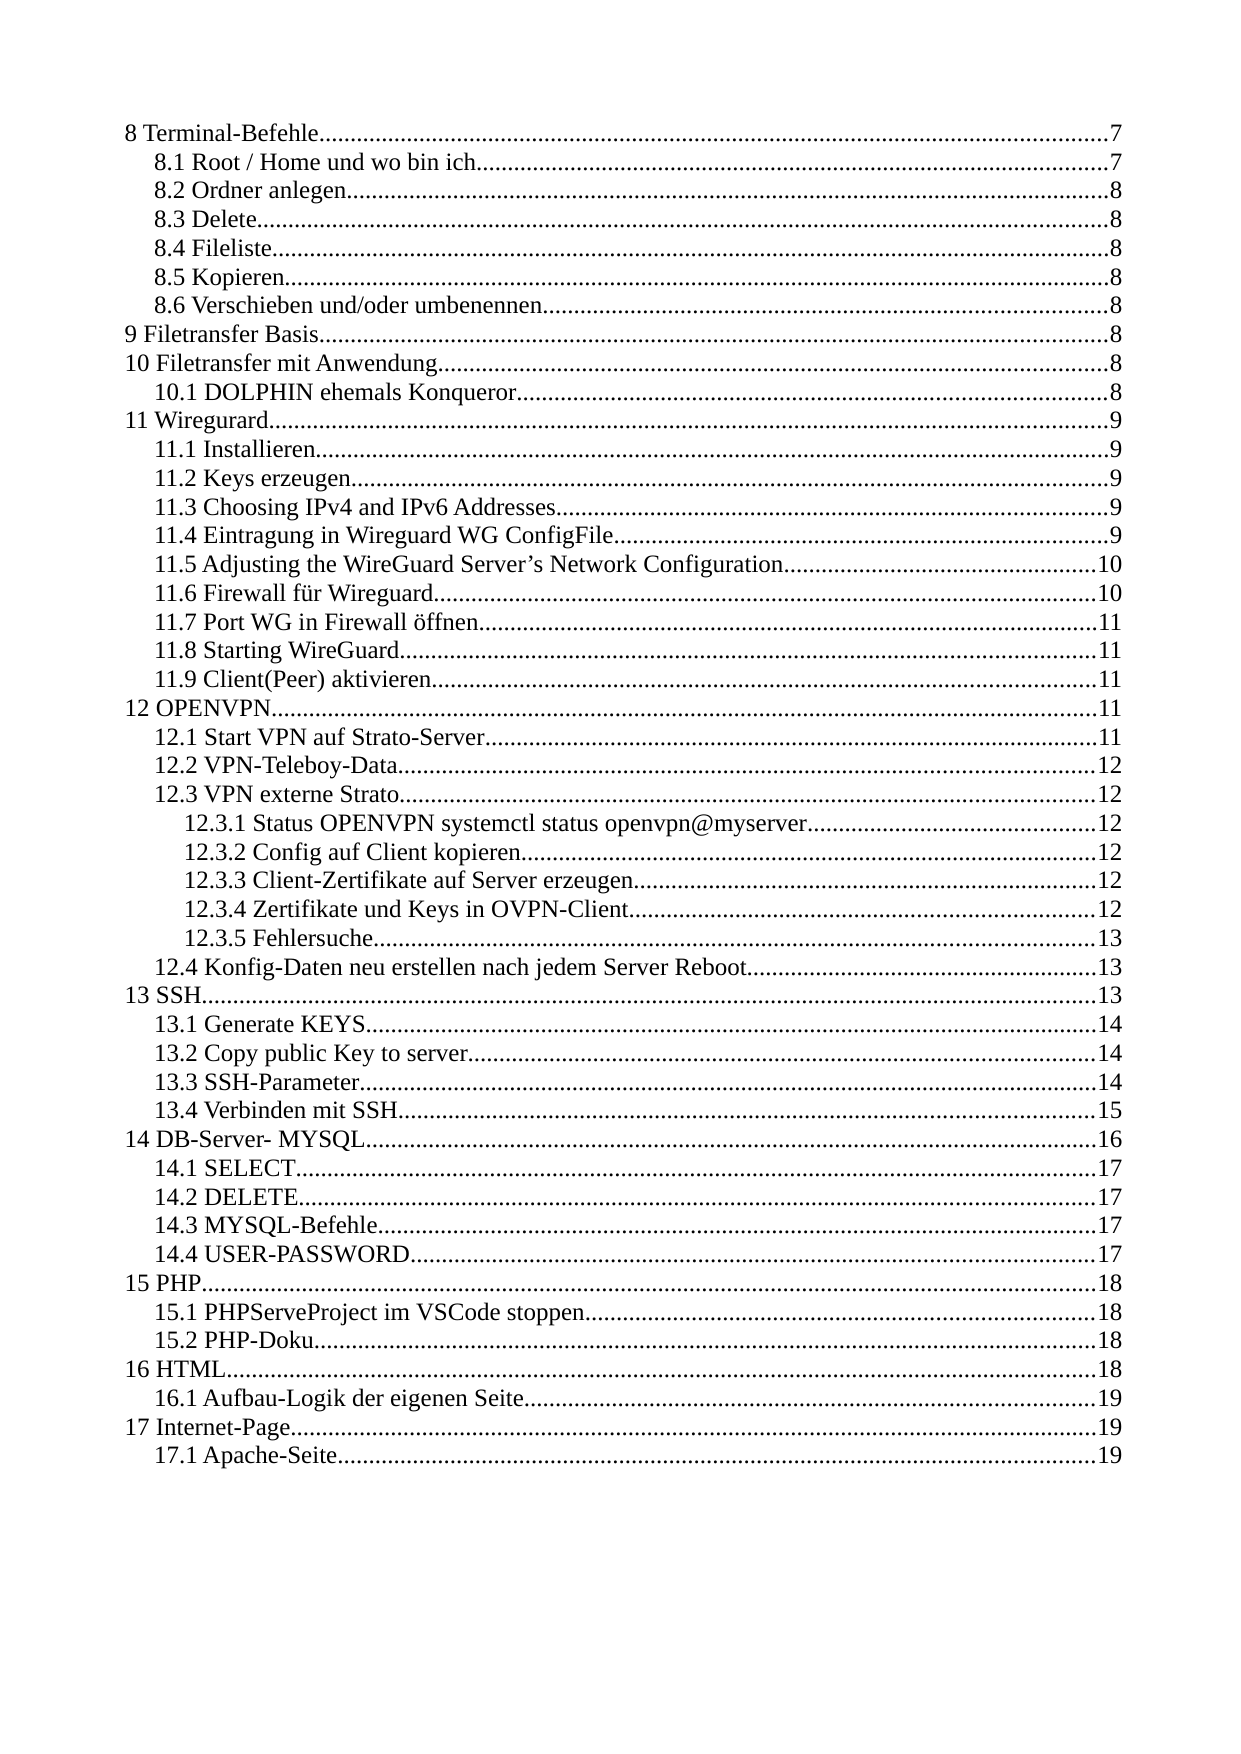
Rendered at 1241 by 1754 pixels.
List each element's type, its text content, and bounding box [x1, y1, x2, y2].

text 17.1 Apache-Seite 19 [148, 1441, 1122, 1469]
text 14 DB-Server- MYSQL 16 [118, 1124, 1122, 1153]
text 16.1 Aufbau-Logik der eigenen Seite 19 [148, 1383, 1122, 1412]
text 11.1 Installieren 9 [148, 434, 1122, 463]
text 8.4 Fileliste 8 [148, 233, 1122, 262]
text 8 Terminal-Befehle 7 [118, 118, 1122, 147]
text 11.7 Port WG in Firewall öffnen 11 [148, 607, 1122, 636]
text 13.4 Verbinden mit SSH 15 [148, 1096, 1122, 1124]
text 11.9 Client(Peer) aktivieren 11 [148, 664, 1122, 693]
text 12.3.1 Status OPENVPN systemctl status openvpn@myserver 12 [177, 808, 1122, 837]
text 8.6 Verschieben und/oder umbenennen 8 [148, 291, 1122, 319]
text 11.8 Starting WireGuard 11 [148, 636, 1122, 664]
text 12 OPENVPN 11 [118, 693, 1122, 722]
text 14.4 USER-PASSWORD 17 [148, 1239, 1122, 1268]
text 8.2 Ordner anlegen 8 [148, 176, 1122, 204]
text 8.3 Delete 8 [148, 204, 1122, 233]
text 13 SSH 13 [118, 981, 1122, 1009]
text 11.4 Eintragung in Wireguard WG ConfigFile 9 [148, 521, 1122, 549]
text 15.2 PHP-Doku 18 [148, 1326, 1122, 1354]
text 10.1 DOLPHIN ehemals Konqueror 8 [148, 377, 1122, 406]
text 10 Filetransfer mit Anwendung 8 [118, 348, 1122, 377]
text 12.3.5 Fehlersuche 13 [177, 923, 1122, 952]
text 16 HTML 18 [118, 1354, 1122, 1383]
text 14.2 DELETE 17 [148, 1182, 1122, 1211]
text 8.5 Kopieren 8 [148, 262, 1122, 291]
text 15 PHP 18 [118, 1268, 1122, 1297]
text 12.2 VPN-Teleboy-Data 12 [148, 751, 1122, 779]
text 12.3.3 Client-Zertifikate auf Server erzeugen 12 [177, 866, 1122, 894]
text 13.1 Generate KEYS 14 [148, 1009, 1122, 1038]
text 17 Internet-Page 19 [118, 1412, 1122, 1441]
text 13.2 Copy public Key to server 14 [148, 1038, 1122, 1067]
text 12.3 VPN externe Strato 12 [148, 779, 1122, 808]
text 12.4 Konfig-Daten neu erstellen nach jedem Server Reboot 13 [148, 952, 1122, 981]
text 12.3.4 Zertifikate und Keys in OVPN-Client 12 [177, 894, 1122, 923]
text 12.3.2 Config auf Client kopieren 12 [177, 837, 1122, 866]
text 11.5 Adjusting the WireGuard Server’s Network Configuration 10 [148, 549, 1122, 578]
text 15.1 PHPServeProject im VSCode stoppen 18 [148, 1297, 1122, 1326]
text 8.1 Root / Home und wo bin ich 7 [148, 147, 1122, 176]
text 14.3 MYSQL-Befehle 17 [148, 1211, 1122, 1239]
text 11 Wiregurard 9 [118, 406, 1122, 434]
text 9 Filetransfer Basis 8 [118, 319, 1122, 348]
text 14.1 SELECT 17 [148, 1153, 1122, 1182]
text 11.2 Keys erzeugen 9 [148, 463, 1122, 492]
text 11.3 Choosing IPv4 and IPv6 Addresses 9 [148, 492, 1122, 521]
text 13.3 SSH-Parameter 14 [148, 1067, 1122, 1096]
text 11.6 Firewall für Wireguard 10 [148, 578, 1122, 607]
text 12.1 Start VPN auf Strato-Server 11 [148, 722, 1122, 751]
